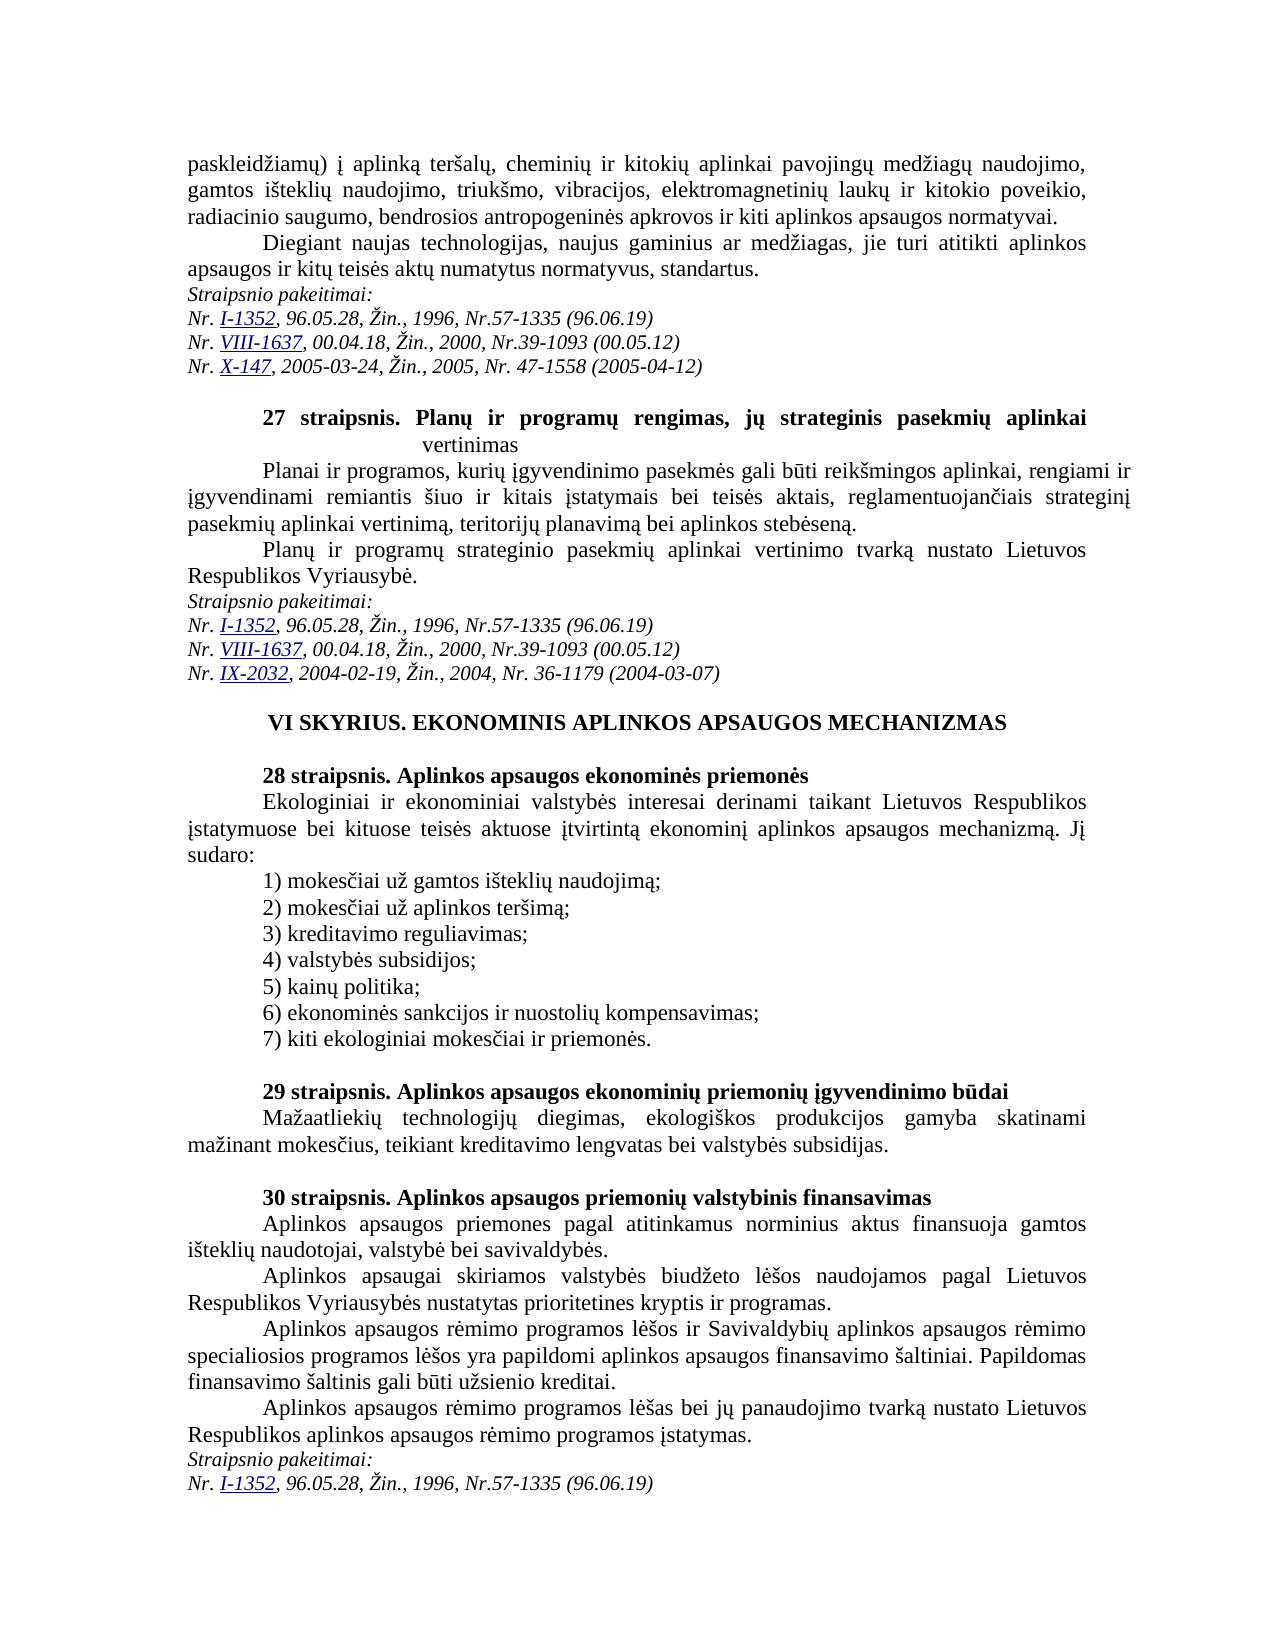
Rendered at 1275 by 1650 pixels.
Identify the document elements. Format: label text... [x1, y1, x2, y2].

text Nr. X-147, 2005-03-24, Žin., 2005, Nr. 47-1558 (2005-04-12) [187, 354, 1087, 378]
subtitle VI SKYRIUS. EKONOMINIS APLINKOS APSAUGOS MECHANIZMAS [187, 709, 1087, 736]
text 29 straipsnis. Aplinkos apsaugos ekonominių priemonių įgyvendinimo būdai [187, 1078, 1087, 1104]
text Planai ir programos, kurių įgyvendinimo pasekmės gali būti reikšmingos aplinkai, rengiami ir įgyvendinami remiantis šiuo ir kitais įstatymais bei teisės aktais, reglamentuojančiais strateginį pasekmių aplinkai vertinimą, teritorijų planavimą bei aplinkos stebėseną. [187, 457, 1132, 536]
text Ekologiniai ir ekonominiai valstybės interesai derinami taikant Lietuvos Respublikos įstatymuose bei kituose teisės aktuose įtvirtintą ekonominį aplinkos apsaugos mechanizmą. Jį sudaro: [187, 788, 1087, 867]
text Nr. IX-2032, 2004-02-19, Žin., 2004, Nr. 36-1179 (2004-03-07) [187, 661, 1087, 685]
text 4) valstybės subsidijos; [187, 946, 1087, 973]
text 6) ekonominės sankcijos ir nuostolių kompensavimas; [187, 999, 1087, 1025]
text Straipsnio pakeitimai: [187, 1447, 1087, 1471]
text Aplinkos apsaugai skiriamos valstybės biudžeto lėšos naudojamos pagal Lietuvos Respublikos Vyriausybės nustatytas prioritetines kryptis ir programas. [187, 1263, 1087, 1315]
text 28 straipsnis. Aplinkos apsaugos ekonominės priemonės [187, 762, 1087, 788]
text Mažaatliekių technologijų diegimas, ekologiškos produkcijos gamyba skatinami mažinant mokesčius, teikiant kreditavimo lengvatas bei valstybės subsidijas. [187, 1104, 1087, 1157]
text Planų ir programų strateginio pasekmių aplinkai vertinimo tvarką nustato Lietuvos Respublikos Vyriausybė. [187, 536, 1087, 589]
text 27 straipsnis. Planų ir programų rengimas, jų strateginis pasekmių aplinkai vertinimas [262, 404, 1087, 457]
text Aplinkos apsaugos rėmimo programos lėšas bei jų panaudojimo tvarką nustato Lietuvos Respublikos aplinkos apsaugos rėmimo programos įstatymas. [187, 1394, 1087, 1447]
text 1) mokesčiai už gamtos išteklių naudojimą; [187, 867, 1087, 894]
text Aplinkos apsaugos priemones pagal atitinkamus norminius aktus finansuoja gamtos išteklių naudotojai, valstybė bei savivaldybės. [187, 1210, 1087, 1263]
text Nr. VIII-1637, 00.04.18, Žin., 2000, Nr.39-1093 (00.05.12) [187, 637, 1087, 661]
text Nr. I-1352, 96.05.28, Žin., 1996, Nr.57-1335 (96.06.19) [187, 613, 1087, 637]
text Nr. I-1352, 96.05.28, Žin., 1996, Nr.57-1335 (96.06.19) [187, 1471, 1087, 1495]
text paskleidžiamų) į aplinką teršalų, cheminių ir kitokių aplinkai pavojingų medžiagų naudojimo, gamtos išteklių naudojimo, triukšmo, vibracijos, elektromagnetinių laukų ir kitokio poveikio, radiacinio saugumo, bendrosios antropogeninės apkrovos ir kiti aplinkos apsaugos normatyvai. [187, 150, 1087, 229]
text Diegiant naujas technologijas, naujus gaminius ar medžiagas, jie turi atitikti aplinkos apsaugos ir kitų teisės aktų numatytus normatyvus, standartus. [187, 229, 1087, 282]
text Aplinkos apsaugos rėmimo programos lėšos ir Savivaldybių aplinkos apsaugos rėmimo specialiosios programos lėšos yra papildomi aplinkos apsaugos finansavimo šaltiniai. Papildomas finansavimo šaltinis gali būti užsienio kreditai. [187, 1315, 1087, 1394]
text 3) kreditavimo reguliavimas; [187, 920, 1087, 946]
text 2) mokesčiai už aplinkos teršimą; [187, 894, 1087, 920]
text 30 straipsnis. Aplinkos apsaugos priemonių valstybinis finansavimas [187, 1183, 1087, 1210]
text 7) kiti ekologiniai mokesčiai ir priemonės. [187, 1025, 1087, 1052]
text Nr. VIII-1637, 00.04.18, Žin., 2000, Nr.39-1093 (00.05.12) [187, 330, 1087, 354]
text Straipsnio pakeitimai: [187, 589, 1087, 613]
text Nr. I-1352, 96.05.28, Žin., 1996, Nr.57-1335 (96.06.19) [187, 306, 1087, 330]
text 5) kainų politika; [187, 973, 1087, 999]
text Straipsnio pakeitimai: [187, 282, 1087, 306]
